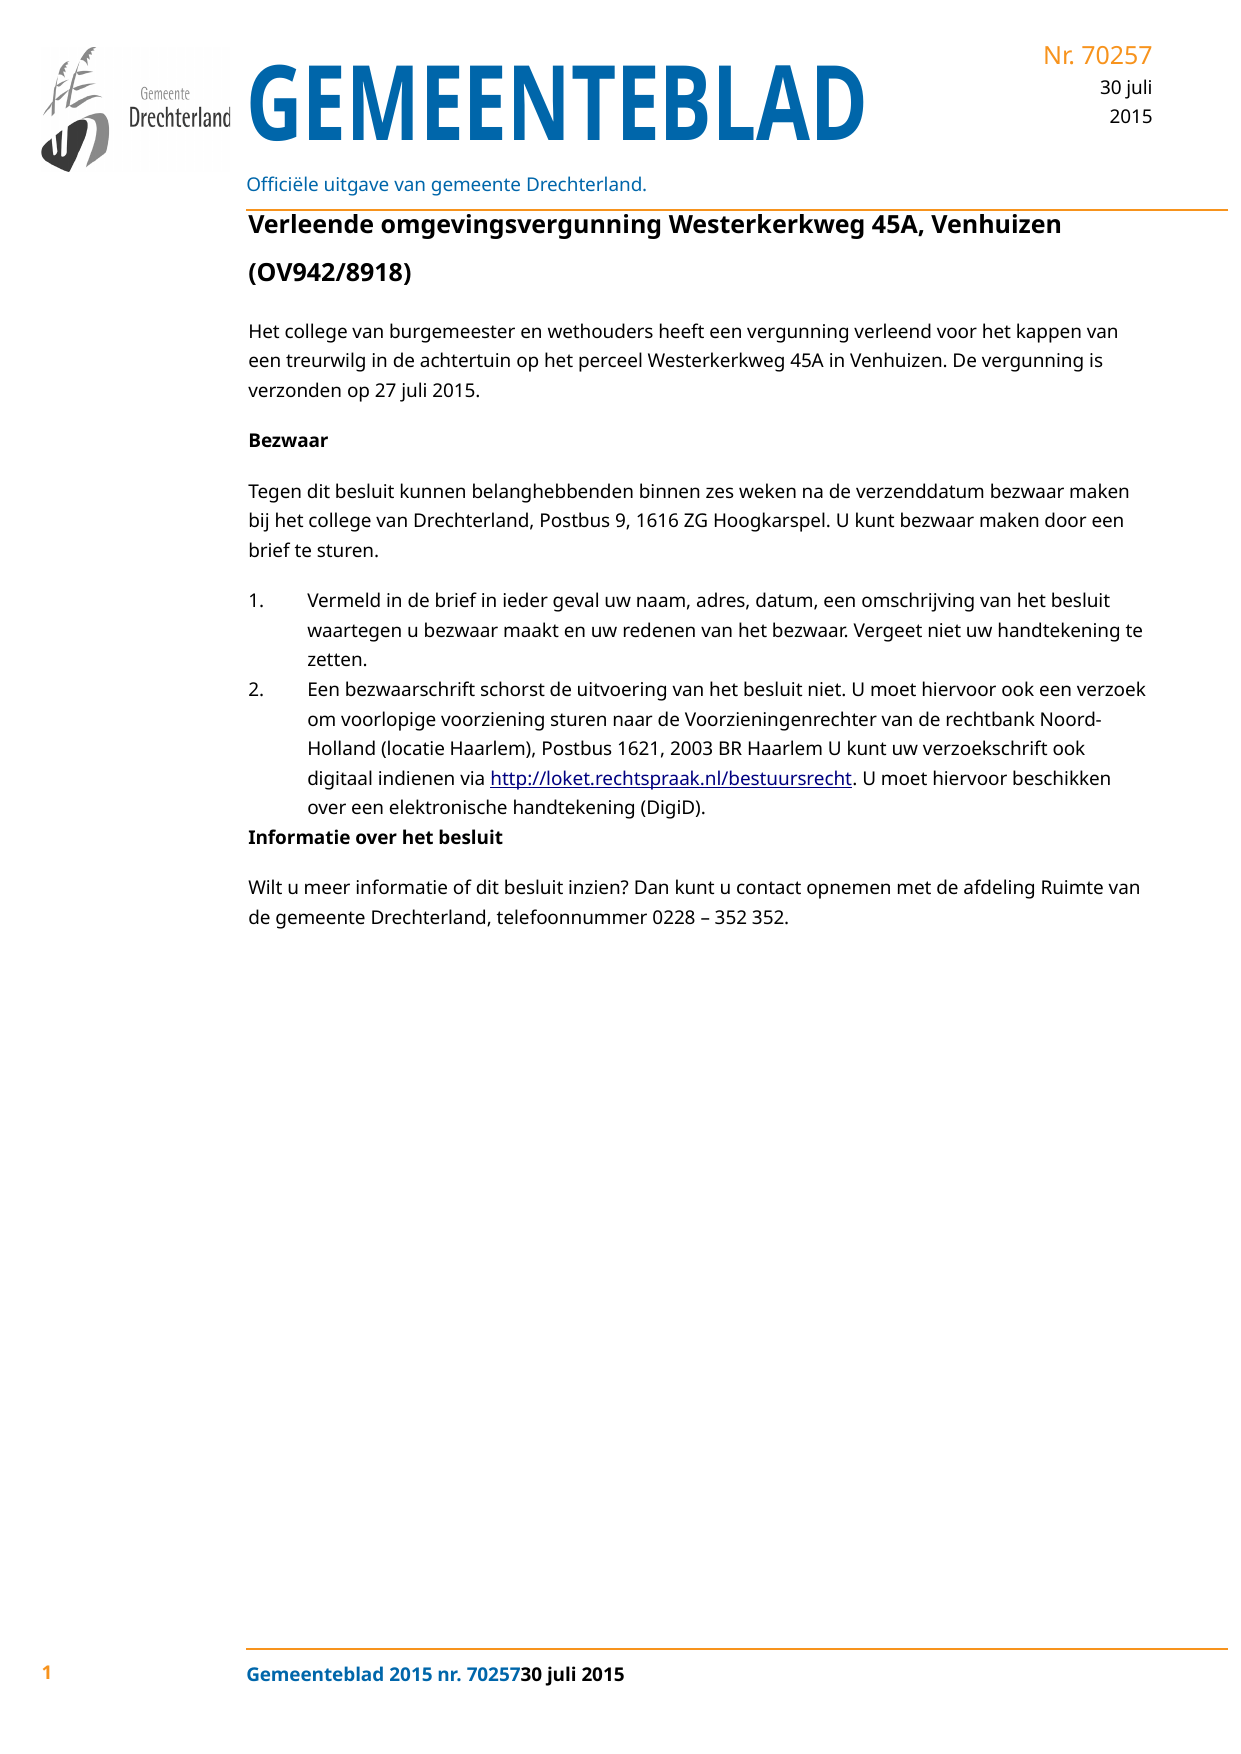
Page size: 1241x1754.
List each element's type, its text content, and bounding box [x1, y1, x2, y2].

text Tegen dit besluit kunnen belanghebbenden binnen zes weken na de verzenddatum bezwaar maken bij het college van Drechterland, Postbus 9, 1616 ZG Hoogkarspel. U kunt bezwaar maken door een brief te sturen. [248, 478, 1152, 563]
list Een bezwaarschrift schorst de uitvoering van het besluit niet. U moet hiervoor ook een verzoek om voorlopige voorziening sturen naar de Voorzieningenrechter van de rechtbank Noord-Holland (locatie Haarlem), Postbus 1621, 2003 BR Haarlem U kunt uw verzoekschrift ook digitaal indienen via http://loket.rechtspraak.nl/bestuursrecht. U moet hiervoor beschikken over een elektronische handtekening (DigiD). [248, 676, 1152, 820]
text Het college van burgemeester en wethouders heeft een vergunning verleend voor het kappen van een treurwilg in de achtertuin op het perceel Westerkerkweg 45A in Venhuizen. De vergunning is verzonden op 27 juli 2015. [248, 318, 1152, 403]
list Vermeld in de brief in ieder geval uw naam, adres, datum, een omschrijving van het besluit waartegen u bezwaar maakt en uw redenen van het bezwaar. Vergeet niet uw handtekening te zetten. [248, 587, 1152, 672]
text Wilt u meer informatie of dit besluit inzien? Dan kunt u contact opnemen met de afdeling Ruimte van de gemeente Drechterland, telefoonnummer 0228 – 352 352. [248, 874, 1152, 930]
text Informatie over het besluit [248, 824, 1152, 850]
text Verleende omgevingsvergunning Westerkerkweg 45A, Venhuizen (OV942/8918) [248, 211, 1152, 288]
picture [41, 47, 231, 172]
text Bezwaar [248, 427, 1152, 453]
